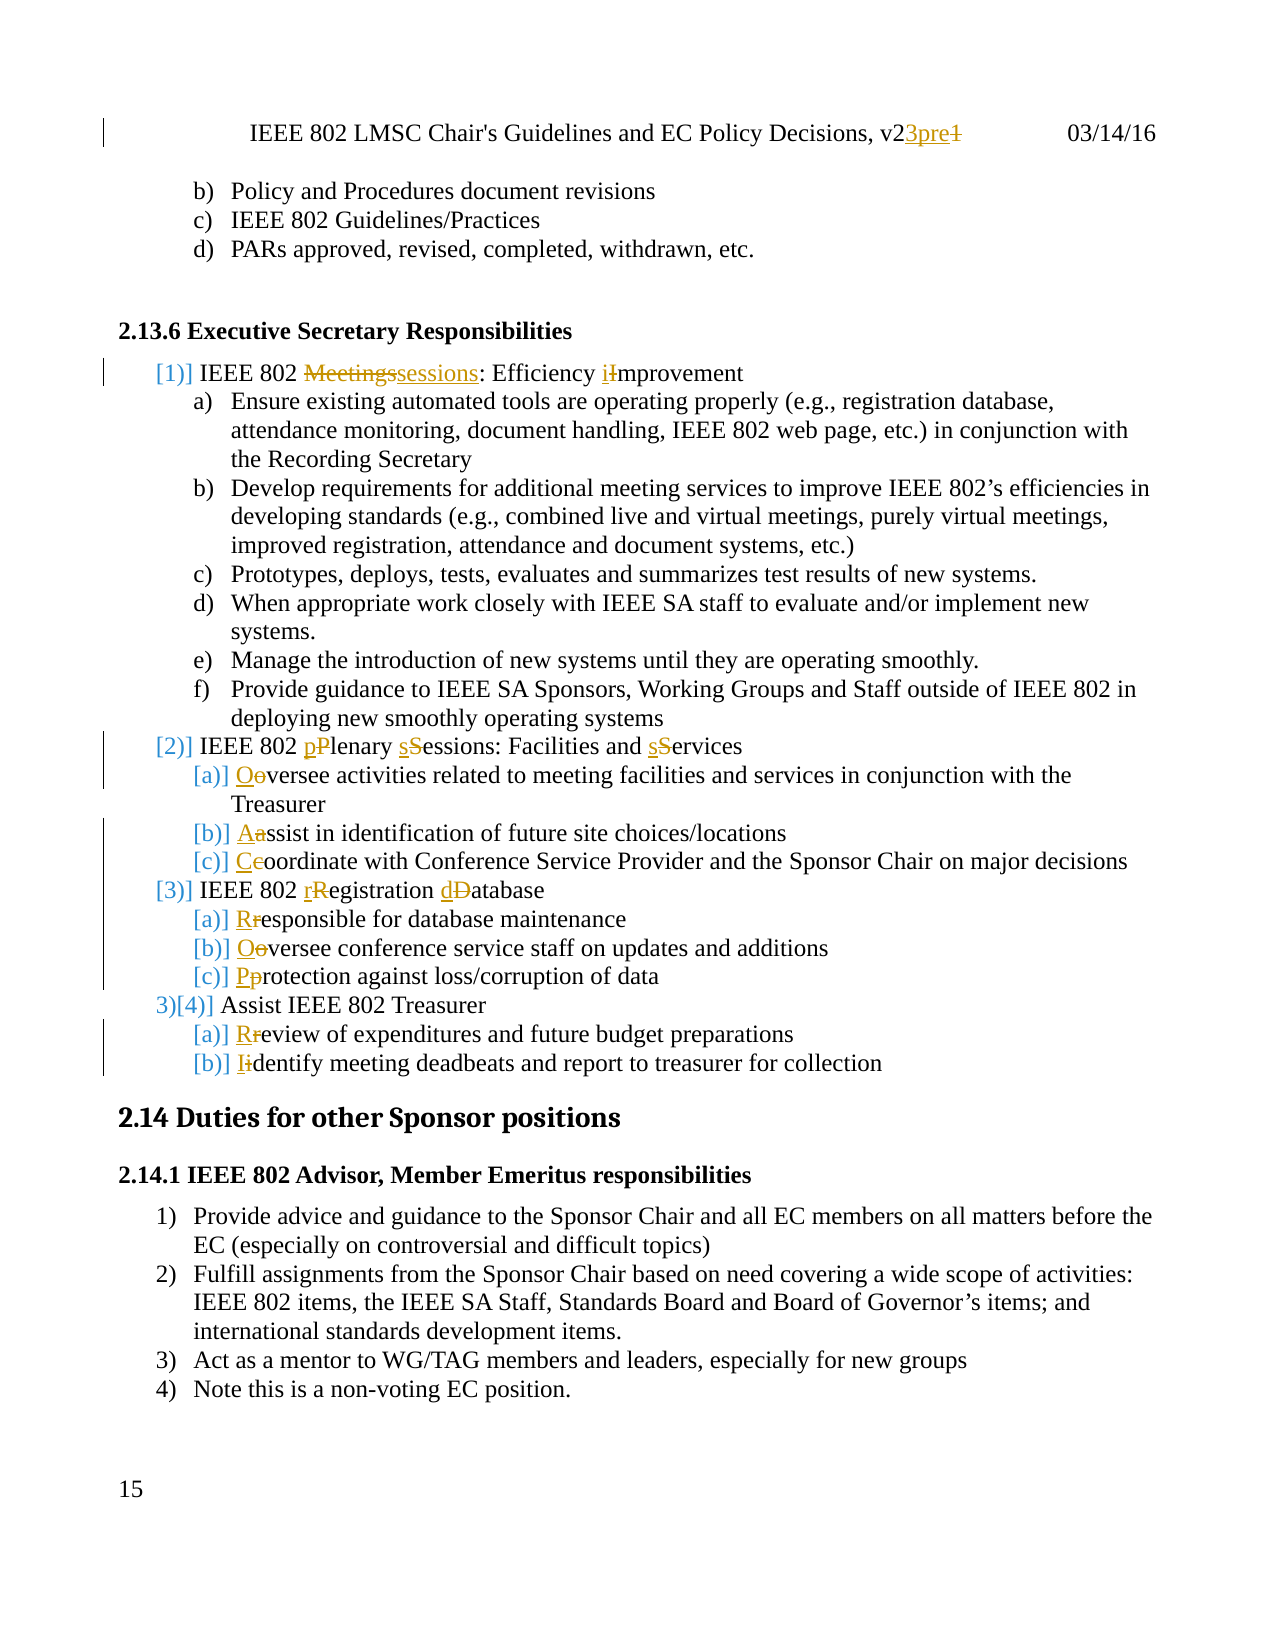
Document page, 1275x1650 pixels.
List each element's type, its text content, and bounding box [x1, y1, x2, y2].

list Responsible for database maintenance [193, 904, 1157, 933]
list Policy and Procedures document revisions [193, 176, 1157, 205]
list IEEE 802 Guidelines/Practices [193, 205, 1157, 234]
list Act as a mentor to WG/TAG members and leaders, especially for new groups [156, 1345, 1157, 1374]
list Prototypes, deploys, tests, evaluates and summarizes test results of new systems. [193, 559, 1157, 588]
list IEEE 802 sessions: Efficiency improvement [156, 358, 1157, 386]
list Assist IEEE 802 Treasurer [156, 990, 1157, 1019]
list Coordinate with Conference Service Provider and the Sponsor Chair on major decisions [193, 846, 1157, 875]
list Provide guidance to IEEE SA Sponsors, Working Groups and Staff outside of IEEE 802 in deploying new smoothly operating systems [193, 674, 1157, 731]
list Provide advice and guidance to the Sponsor Chair and all EC members on all matters before the EC (especially on controversial and difficult topics) [156, 1201, 1157, 1259]
list Develop requirements for additional meeting services to improve IEEE 802’s efficiencies in developing standards (e.g., combined live and virtual meetings, purely virtual meetings, improved registration, attendance and document systems, etc.) [193, 473, 1157, 559]
list When appropriate work closely with IEEE SA staff to evaluate and/or implement new systems. [193, 588, 1157, 645]
subtitle IEEE 802 Advisor, Member Emeritus responsibilities [118, 1160, 1157, 1189]
list Protection against loss/corruption of data [193, 961, 1157, 990]
list Note this is a non-voting EC position. [156, 1374, 1157, 1402]
list Oversee activities related to meeting facilities and services in conjunction with the Treasurer [193, 760, 1157, 818]
list Fulfill assignments from the Sponsor Chair based on need covering a wide scope of activities: IEEE 802 items, the IEEE SA Staff, Standards Board and Board of Governor’s items; and international standards development items. [156, 1259, 1157, 1345]
list Manage the introduction of new systems until they are operating smoothly. [193, 645, 1157, 674]
list IEEE 802 registration database [156, 875, 1157, 904]
list Assist in identification of future site choices/locations [193, 818, 1157, 846]
subtitle Executive Secretary Responsibilities [118, 316, 1157, 345]
list Review of expenditures and future budget preparations [193, 1019, 1157, 1048]
subtitle Duties for other Sponsor positions [118, 1101, 1157, 1135]
list Oversee conference service staff on updates and additions [193, 933, 1157, 961]
list IEEE 802 plenary sessions: Facilities and services [156, 731, 1157, 760]
list Ensure existing automated tools are operating properly (e.g., registration database, attendance monitoring, document handling, IEEE 802 web page, etc.) in conjunction with the Recording Secretary [193, 386, 1157, 473]
list Identify meeting deadbeats and report to treasurer for collection [193, 1048, 1157, 1076]
list PARs approved, revised, completed, withdrawn, etc. [193, 234, 1157, 263]
